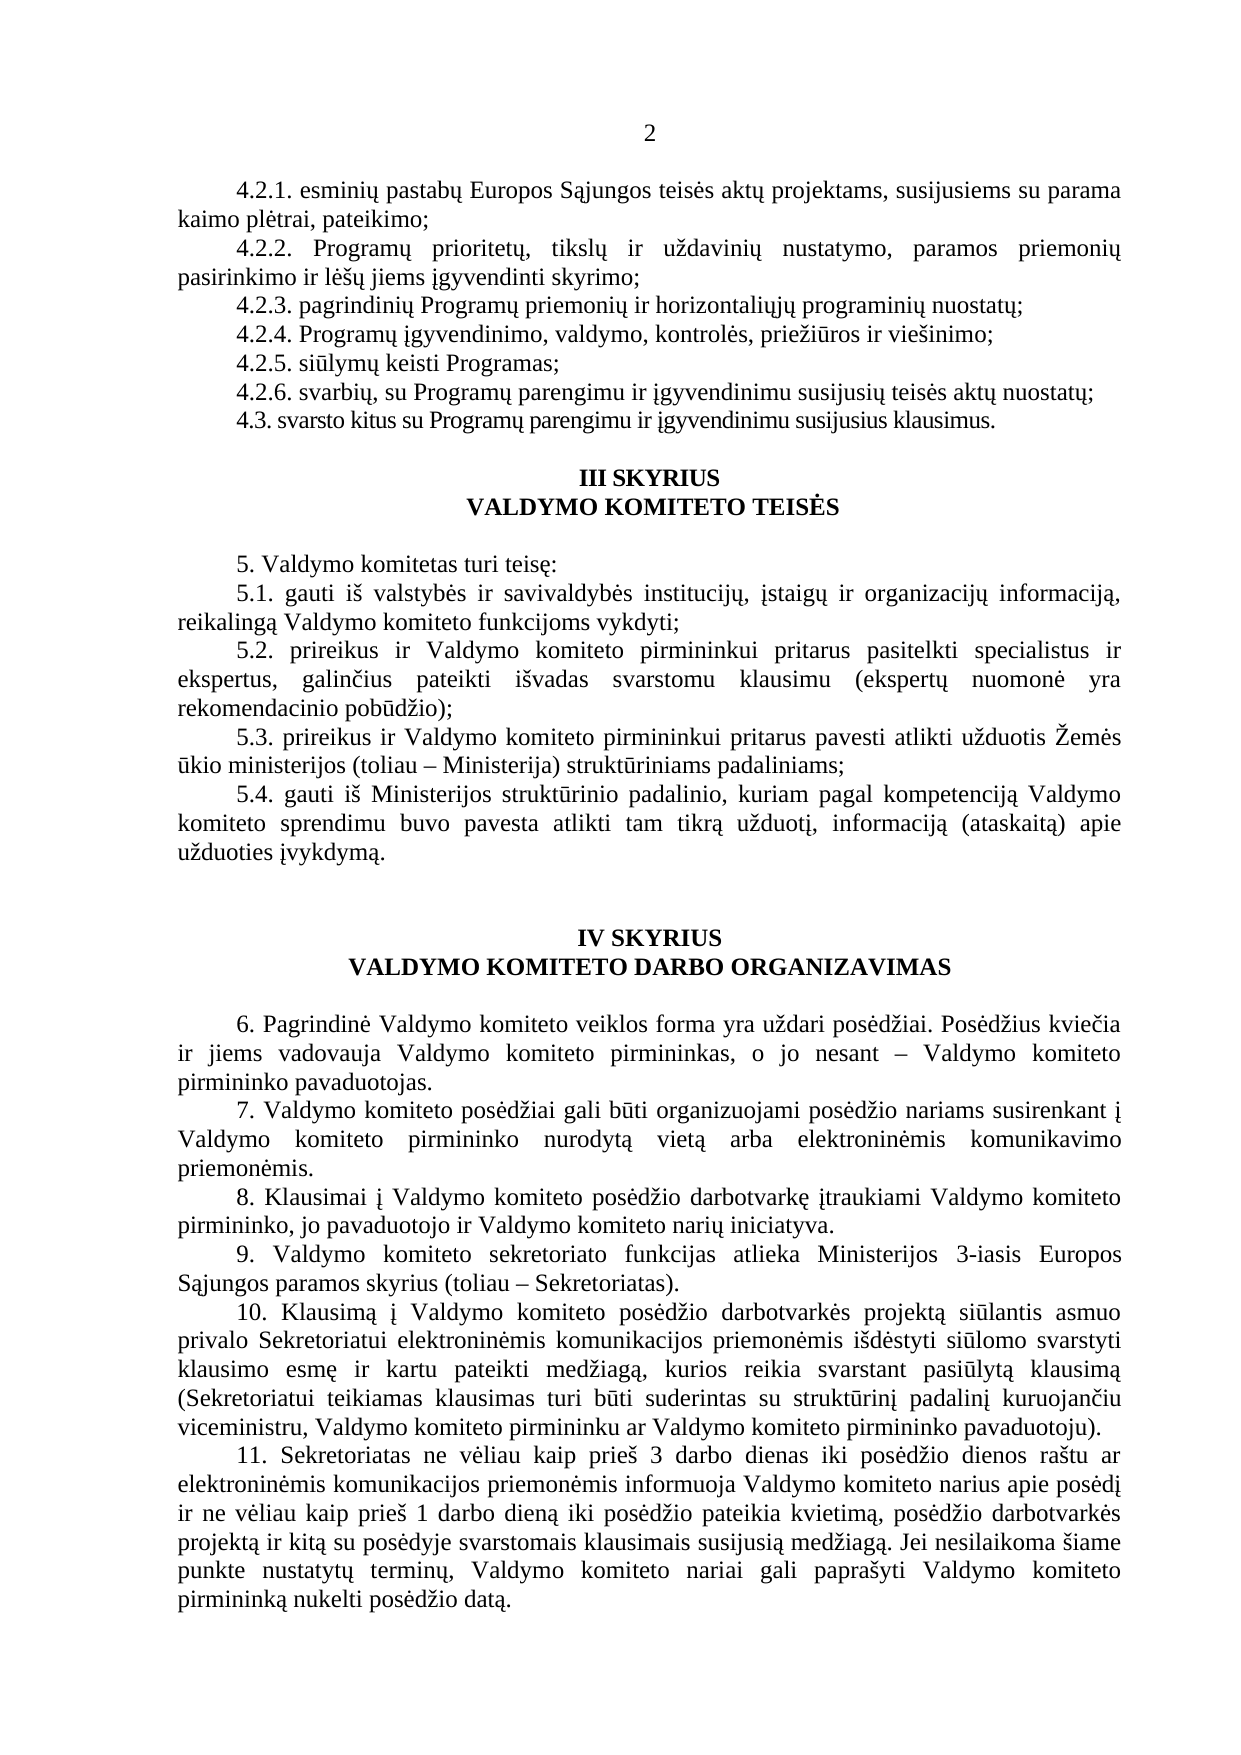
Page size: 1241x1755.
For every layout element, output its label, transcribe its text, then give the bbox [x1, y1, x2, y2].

text 4.3. svarsto kitus su Programų parengimu ir įgyvendinimu susijusius klausimus. [177, 406, 1122, 434]
text 4.2.4. Programų įgyvendinimo, valdymo, kontrolės, priežiūros ir viešinimo; [177, 319, 1122, 348]
text 5. Valdymo komitetas turi teisę: [177, 549, 1122, 578]
text 6. Pagrindinė Valdymo komiteto veiklos forma yra uždari posėdžiai. Posėdžius kviečia ir jiems vadovauja Valdymo komiteto pirmininkas, o jo nesant – Valdymo komiteto pirmininko pavaduotojas. [177, 1009, 1122, 1096]
text 11. Sekretoriatas ne vėliau kaip prieš 3 darbo dienas iki posėdžio dienos raštu ar elektroninėmis komunikacijos priemonėmis informuoja Valdymo komiteto narius apie posėdį ir ne vėliau kaip prieš 1 darbo dieną iki posėdžio pateikia kvietimą, posėdžio darbotvarkės projektą ir kitą su posėdyje svarstomais klausimais susijusią medžiagą. Jei nesilaikoma šiame punkte nustatytų terminų, Valdymo komiteto nariai gali paprašyti Valdymo komiteto pirmininką nukelti posėdžio datą. [177, 1441, 1122, 1613]
text 4.2.1. esminių pastabų Europos Sąjungos teisės aktų projektams, susijusiems su parama kaimo plėtrai, pateikimo; [177, 176, 1122, 233]
text 4.2.3. pagrindinių Programų priemonių ir horizontaliųjų programinių nuostatų; [177, 291, 1122, 319]
text 5.3. prireikus ir Valdymo komiteto pirmininkui pritarus pavesti atlikti užduotis Žemės ūkio ministerijos (toliau – Ministerija) struktūriniams padaliniams; [177, 722, 1122, 779]
text 4.2.2. Programų prioritetų, tikslų ir uždavinių nustatymo, paramos priemonių pasirinkimo ir lėšų jiems įgyvendinti skyrimo; [177, 233, 1122, 291]
text VALDYMO KOMITETO teisės [177, 492, 1122, 521]
text 5.4. gauti iš Ministerijos struktūrinio padalinio, kuriam pagal kompetenciją Valdymo komiteto sprendimu buvo pavesta atlikti tam tikrą užduotį, informaciją (ataskaitą) apie užduoties įvykdymą. [177, 779, 1122, 866]
text IV SKYRIUS [177, 923, 1122, 952]
text 5.2. prireikus ir Valdymo komiteto pirmininkui pritarus pasitelkti specialistus ir ekspertus, galinčius pateikti išvadas svarstomu klausimu (ekspertų nuomonė yra rekomendacinio pobūdžio); [177, 636, 1122, 722]
text 7. Valdymo komiteto posėdžiai gali būti organizuojami posėdžio nariams susirenkant į Valdymo komiteto pirmininko nurodytą vietą arba elektroninėmis komunikavimo priemonėmis. [177, 1096, 1122, 1182]
text 4.2.6. svarbių, su Programų parengimu ir įgyvendinimu susijusių teisės aktų nuostatų; [177, 377, 1122, 406]
text VALDYMO KOMITETO DARBO ORGANIZAVIMAS [177, 952, 1122, 981]
text 4.2.5. siūlymų keisti Programas; [177, 348, 1122, 377]
text 8. Klausimai į Valdymo komiteto posėdžio darbotvarkę įtraukiami Valdymo komiteto pirmininko, jo pavaduotojo ir Valdymo komiteto narių iniciatyva. [177, 1182, 1122, 1239]
text 9. Valdymo komiteto sekretoriato funkcijas atlieka Ministerijos 3-iasis Europos Sąjungos paramos skyrius (toliau – Sekretoriatas). [177, 1239, 1122, 1297]
text III SKYRIUS [177, 463, 1122, 492]
text 10. Klausimą į Valdymo komiteto posėdžio darbotvarkės projektą siūlantis asmuo privalo Sekretoriatui elektroninėmis komunikacijos priemonėmis išdėstyti siūlomo svarstyti klausimo esmę ir kartu pateikti medžiagą, kurios reikia svarstant pasiūlytą klausimą (Sekretoriatui teikiamas klausimas turi būti suderintas su struktūrinį padalinį kuruojančiu viceministru, Valdymo komiteto pirmininku ar Valdymo komiteto pirmininko pavaduotoju). [177, 1297, 1122, 1441]
text 5.1. gauti iš valstybės ir savivaldybės institucijų, įstaigų ir organizacijų informaciją, reikalingą Valdymo komiteto funkcijoms vykdyti; [177, 578, 1122, 636]
